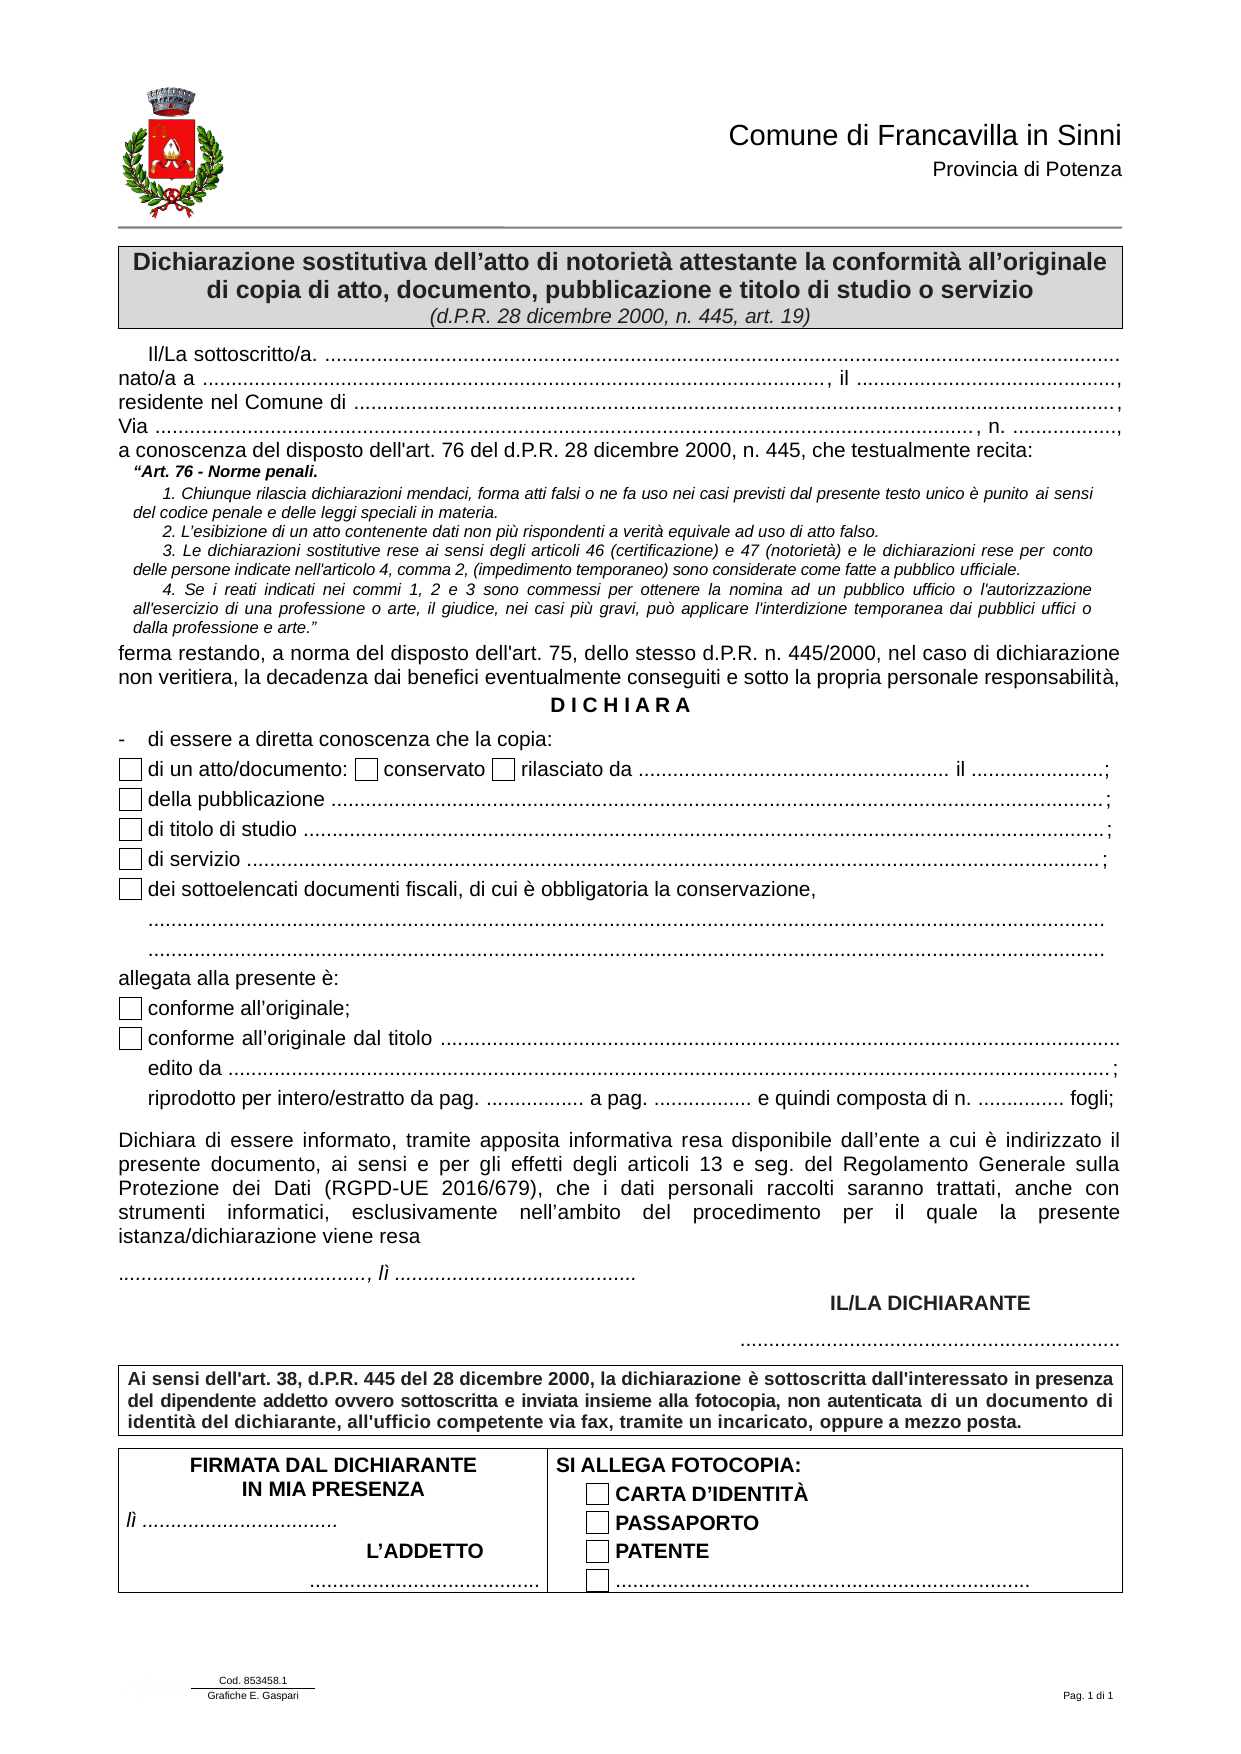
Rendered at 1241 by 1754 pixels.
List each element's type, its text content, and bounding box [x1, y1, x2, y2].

text Il/La sottoscritto/a. .......................................................................................................................................... nato/a a ............................................................................................................, il ............................................., residente nel Comune di ...................................................................................................................................., Via .............................................................................................................................................., n. .................., a conoscenza del disposto dell'art. 76 del d.P.R. 28 dicembre 2000, n. 445, che testualmente recita: [118, 342, 1122, 461]
text di servizio ....................................................................................................................................................; [118, 847, 1122, 871]
table_header SI ALLEGA FOTOCOPIA: CARTA D’IDENTITÀ PASSAPORTO PATENTE ........................................................................ [548, 1449, 1122, 1592]
text ferma restando, a norma del disposto dell'art. 75, dello stesso d.P.R. n. 445/2000, nel caso di dichiarazione non veritiera, la decadenza dai benefici eventualmente conseguiti e sotto la propria personale responsabilità, [118, 641, 1122, 689]
text 3. Le dichiarazioni sostitutive rese ai sensi degli articoli 46 (certificazione) e 47 (notorietà) e le dichiarazioni rese per conto delle persone indicate nell'articolo 4, comma 2, (impedimento temporaneo) sono considerate come fatte a pubblico ufficiale. [133, 541, 1093, 579]
text di titolo di studio ...........................................................................................................................................; [118, 817, 1122, 841]
text ..........................................., lì .......................................... [118, 1261, 1122, 1284]
text Dichiara di essere informato, tramite apposita informativa resa disponibile dall’ente a cui è indirizzato il presente documento, ai sensi e per gli effetti degli articoli 13 e seg. del Regolamento Generale sulla Protezione dei Dati (RGPD-UE 2016/679), che i dati personali raccolti saranno trattati, anche con strumenti informatici, esclusivamente nell’ambito del procedimento per il quale la presente istanza/dichiarazione viene resa [118, 1128, 1122, 1248]
text .................................................................. [738, 1326, 1122, 1350]
text dei sottoelencati documenti fiscali, di cui è obbligatoria la conservazione, [118, 877, 1122, 901]
text 4. Se i reati indicati nei commi 1, 2 e 3 sono commessi per ottenere la nomina ad un pubblico ufficio o l'autorizzazione all'esercizio di una professione o arte, il giudice, nei casi più gravi, può applicare l'interdizione temporanea dai pubblici uffici o dalla professione e arte.” [133, 579, 1093, 637]
picture [122, 87, 224, 219]
text ...................................................................................................................................................................... [118, 906, 1122, 930]
text IL/LA DICHIARANTE [738, 1290, 1122, 1314]
text - di essere a diretta conoscenza che la copia: [118, 727, 1122, 751]
text Comune di Francavilla in Sinni [224, 118, 1122, 152]
text conforme all’originale dal titolo ...................................................................................................................... edito da .........................................................................................................................................................; [118, 1026, 1122, 1080]
text “Art. 76 - Norme penali. [133, 461, 1093, 481]
table_header Ai sensi dell'art. 38, d.P.R. 445 del 28 dicembre 2000, la dichiarazione è sottoscritta dall'interessato in presenza del dipendente addetto ovvero sottoscritta e inviata insieme alla fotocopia, non autenticata di un documento di identità del dichiarante, all'ufficio competente via fax, tramite un incaricato, oppure a mezzo posta. [119, 1366, 1122, 1434]
text ...................................................................................................................................................................... [118, 936, 1122, 960]
table_header Dichiarazione sostitutiva dell’atto di notorietà attestante la conformità all’originale di copia di atto, documento, pubblicazione e titolo di studio o servizio (d.P.R. 28 dicembre 2000, n. 445, art. 19) [119, 247, 1122, 328]
text allegata alla presente è: [118, 966, 1122, 990]
text 1. Chiunque rilascia dichiarazioni mendaci, forma atti falsi o ne fa uso nei casi previsti dal presente testo unico è punito ai sensi del codice penale e delle leggi speciali in materia. [133, 483, 1093, 522]
text riprodotto per intero/estratto da pag. ................. a pag. ................. e quindi composta di n. ............... fogli; [118, 1086, 1122, 1110]
text D I C H I A R A [118, 693, 1122, 717]
text della pubblicazione ......................................................................................................................................; [118, 787, 1122, 811]
text conforme all’originale; [118, 996, 1122, 1020]
text di un atto/documento: conservato rilasciato da ...................................................... il .......................; [118, 757, 1122, 781]
table_header FIRMATA DAL DICHIARANTE IN MIA PRESENZA lì .................................. L’ADDETTO ........................................ [119, 1449, 547, 1592]
text 2. L’esibizione di un atto contenente dati non più rispondenti a verità equivale ad uso di atto falso. [133, 522, 1093, 541]
text Provincia di Potenza [224, 157, 1122, 181]
